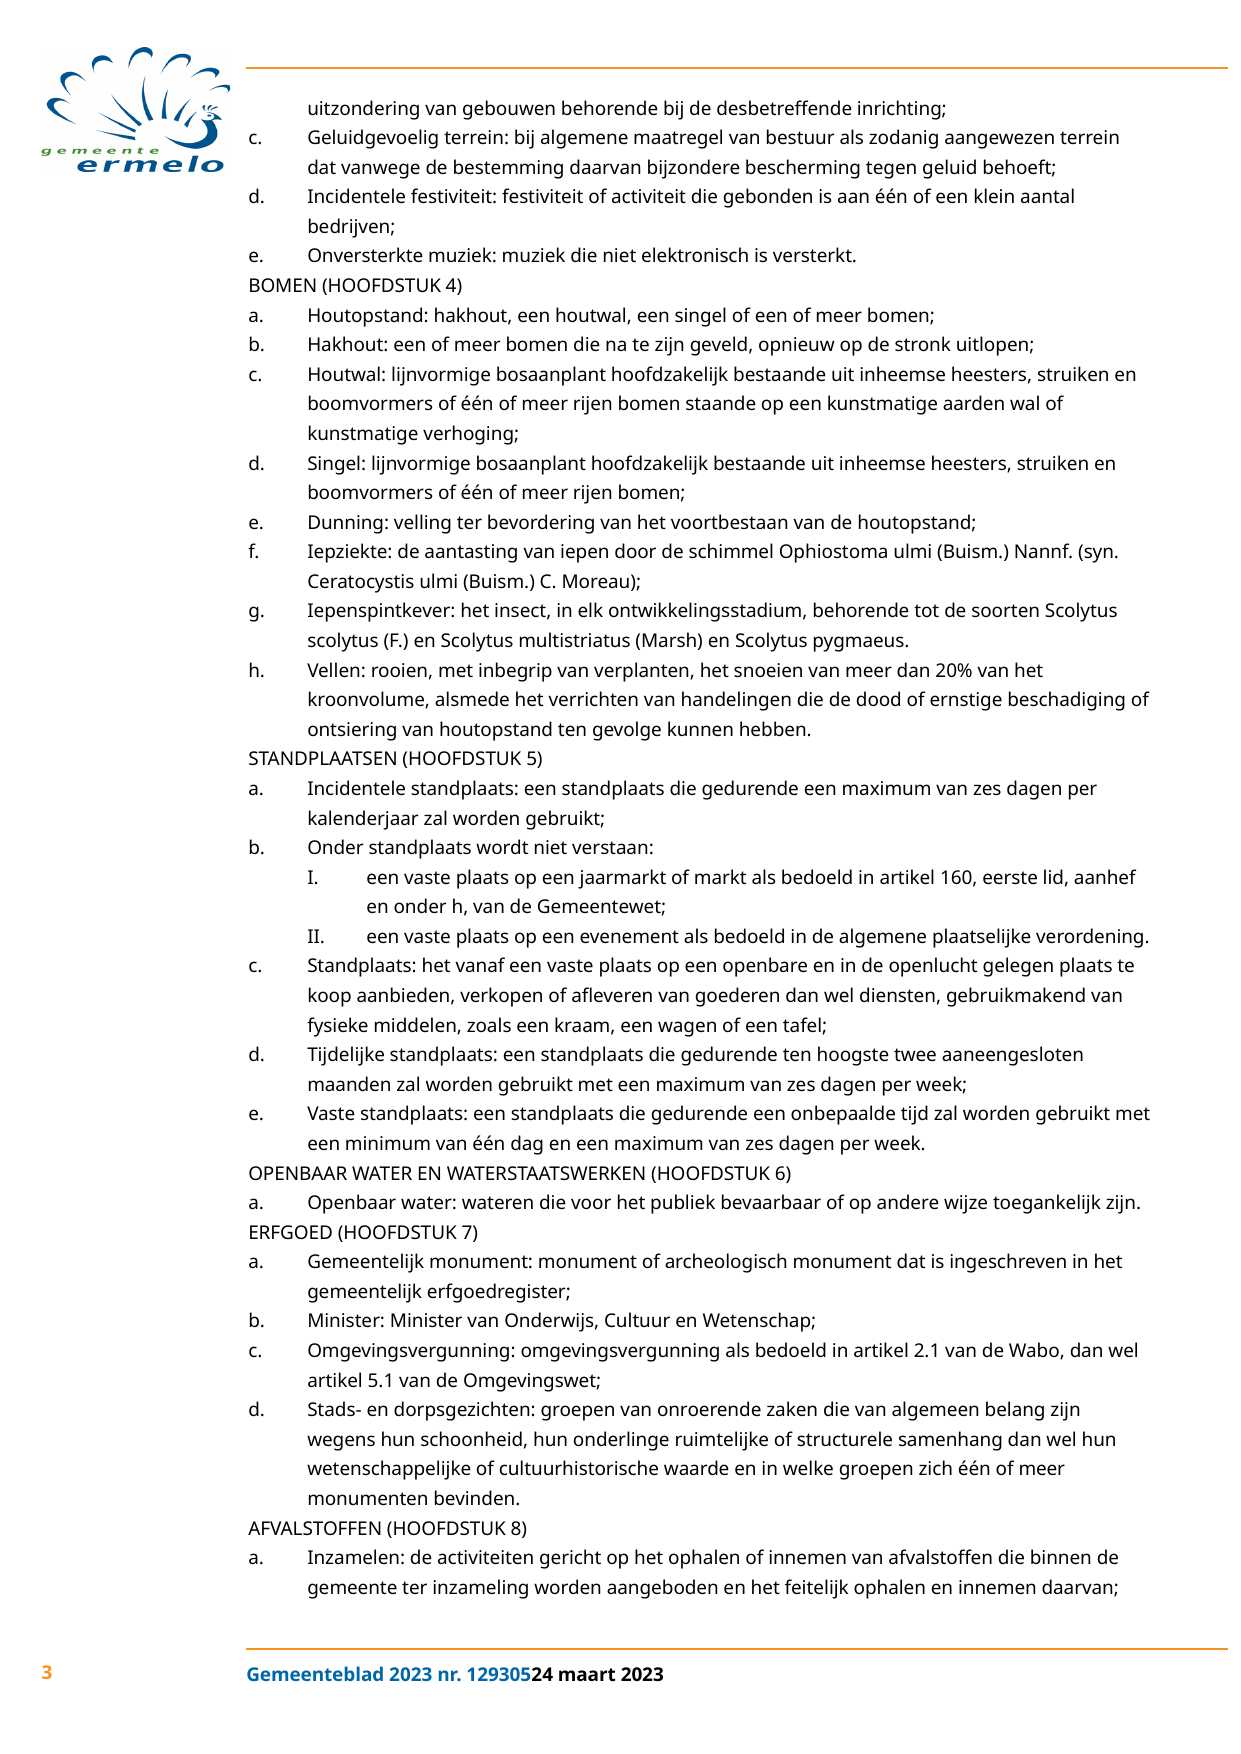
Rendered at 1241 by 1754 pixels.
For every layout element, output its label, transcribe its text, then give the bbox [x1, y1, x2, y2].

list Onversterkte muziek: muziek die niet elektronisch is versterkt. [248, 243, 1152, 268]
list Singel: lijnvormige bosaanplant hoofdzakelijk bestaande uit inheemse heesters, struiken en boomvormers of één of meer rijen bomen; [248, 450, 1152, 505]
list Hakhout: een of meer bomen die na te zijn geveld, opnieuw op de stronk uitlopen; [248, 331, 1152, 357]
picture [41, 47, 231, 172]
list Gemeentelijk monument: monument of archeologisch monument dat is ingeschreven in het gemeentelijk erfgoedregister; [248, 1248, 1152, 1304]
list Geluidgevoelig terrein: bij algemene maatregel van bestuur als zodanig aangewezen terrein dat vanwege de bestemming daarvan bijzondere bescherming tegen geluid behoeft; [248, 124, 1152, 180]
list Tijdelijke standplaats: een standplaats die gedurende ten hoogste twee aaneengesloten maanden zal worden gebruikt met een maximum van zes dagen per week; [248, 1041, 1152, 1097]
text AFVALSTOFFEN (HOOFDSTUK 8) [248, 1515, 1152, 1541]
text OPENBAAR WATER EN WATERSTAATSWERKEN (HOOFDSTUK 6) [248, 1160, 1152, 1186]
text STANDPLAATSEN (HOOFDSTUK 5) [248, 746, 1152, 771]
list Stads- en dorpsgezichten: groepen van onroerende zaken die van algemeen belang zijn wegens hun schoonheid, hun onderlinge ruimtelijke of structurele samenhang dan wel hun wetenschappelijke of cultuurhistorische waarde en in welke groepen zich één of meer monumenten bevinden. [248, 1396, 1152, 1511]
list Standplaats: het vanaf een vaste plaats op een openbare en in de openlucht gelegen plaats te koop aanbieden, verkopen of afleveren van goederen dan wel diensten, gebruikmakend van fysieke middelen, zoals een kraam, een wagen of een tafel; [248, 953, 1152, 1038]
list Incidentele standplaats: een standplaats die gedurende een maximum van zes dagen per kalenderjaar zal worden gebruikt; [248, 775, 1152, 831]
list Incidentele festiviteit: festiviteit of activiteit die gebonden is aan één of een klein aantal bedrijven; [248, 183, 1152, 239]
text ERFGOED (HOOFDSTUK 7) [248, 1219, 1152, 1245]
list Omgevingsvergunning: omgevingsvergunning als bedoeld in artikel 2.1 van de Wabo, dan wel artikel 5.1 van de Omgevingswet; [248, 1337, 1152, 1393]
list Onder standplaats wordt niet verstaan: [248, 834, 1152, 860]
list Openbaar water: wateren die voor het publiek bevaarbaar of op andere wijze toegankelijk zijn. [248, 1189, 1152, 1215]
list Dunning: velling ter bevordering van het voortbestaan van de houtopstand; [248, 509, 1152, 535]
list Inzamelen: de activiteiten gericht op het ophalen of innemen van afvalstoffen die binnen de gemeente ter inzameling worden aangeboden en het feitelijk ophalen en innemen daarvan; [248, 1544, 1152, 1600]
list Iepziekte: de aantasting van iepen door de schimmel Ophiostoma ulmi (Buism.) Nannf. (syn. Ceratocystis ulmi (Buism.) C. Moreau); [248, 538, 1152, 594]
list uitzondering van gebouwen behorende bij de desbetreffende inrichting; [248, 95, 1152, 121]
list Minister: Minister van Onderwijs, Cultuur en Wetenschap; [248, 1308, 1152, 1333]
list een vaste plaats op een jaarmarkt of markt als bedoeld in artikel 160, eerste lid, aanhef en onder h, van de Gemeentewet; [307, 864, 1152, 919]
list Iepenspintkever: het insect, in elk ontwikkelingsstadium, behorende tot de soorten Scolytus scolytus (F.) en Scolytus multistriatus (Marsh) en Scolytus pygmaeus. [248, 598, 1152, 653]
list een vaste plaats op een evenement als bedoeld in de algemene plaatselijke verordening. [307, 923, 1152, 949]
text BOMEN (HOOFDSTUK 4) [248, 272, 1152, 298]
list Vellen: rooien, met inbegrip van verplanten, het snoeien van meer dan 20% van het kroonvolume, alsmede het verrichten van handelingen die de dood of ernstige beschadiging of ontsiering van houtopstand ten gevolge kunnen hebben. [248, 657, 1152, 742]
list Houtopstand: hakhout, een houtwal, een singel of een of meer bomen; [248, 302, 1152, 328]
list Vaste standplaats: een standplaats die gedurende een onbepaalde tijd zal worden gebruikt met een minimum van één dag en een maximum van zes dagen per week. [248, 1101, 1152, 1156]
list Houtwal: lijnvormige bosaanplant hoofdzakelijk bestaande uit inheemse heesters, struiken en boomvormers of één of meer rijen bomen staande op een kunstmatige aarden wal of kunstmatige verhoging; [248, 361, 1152, 446]
